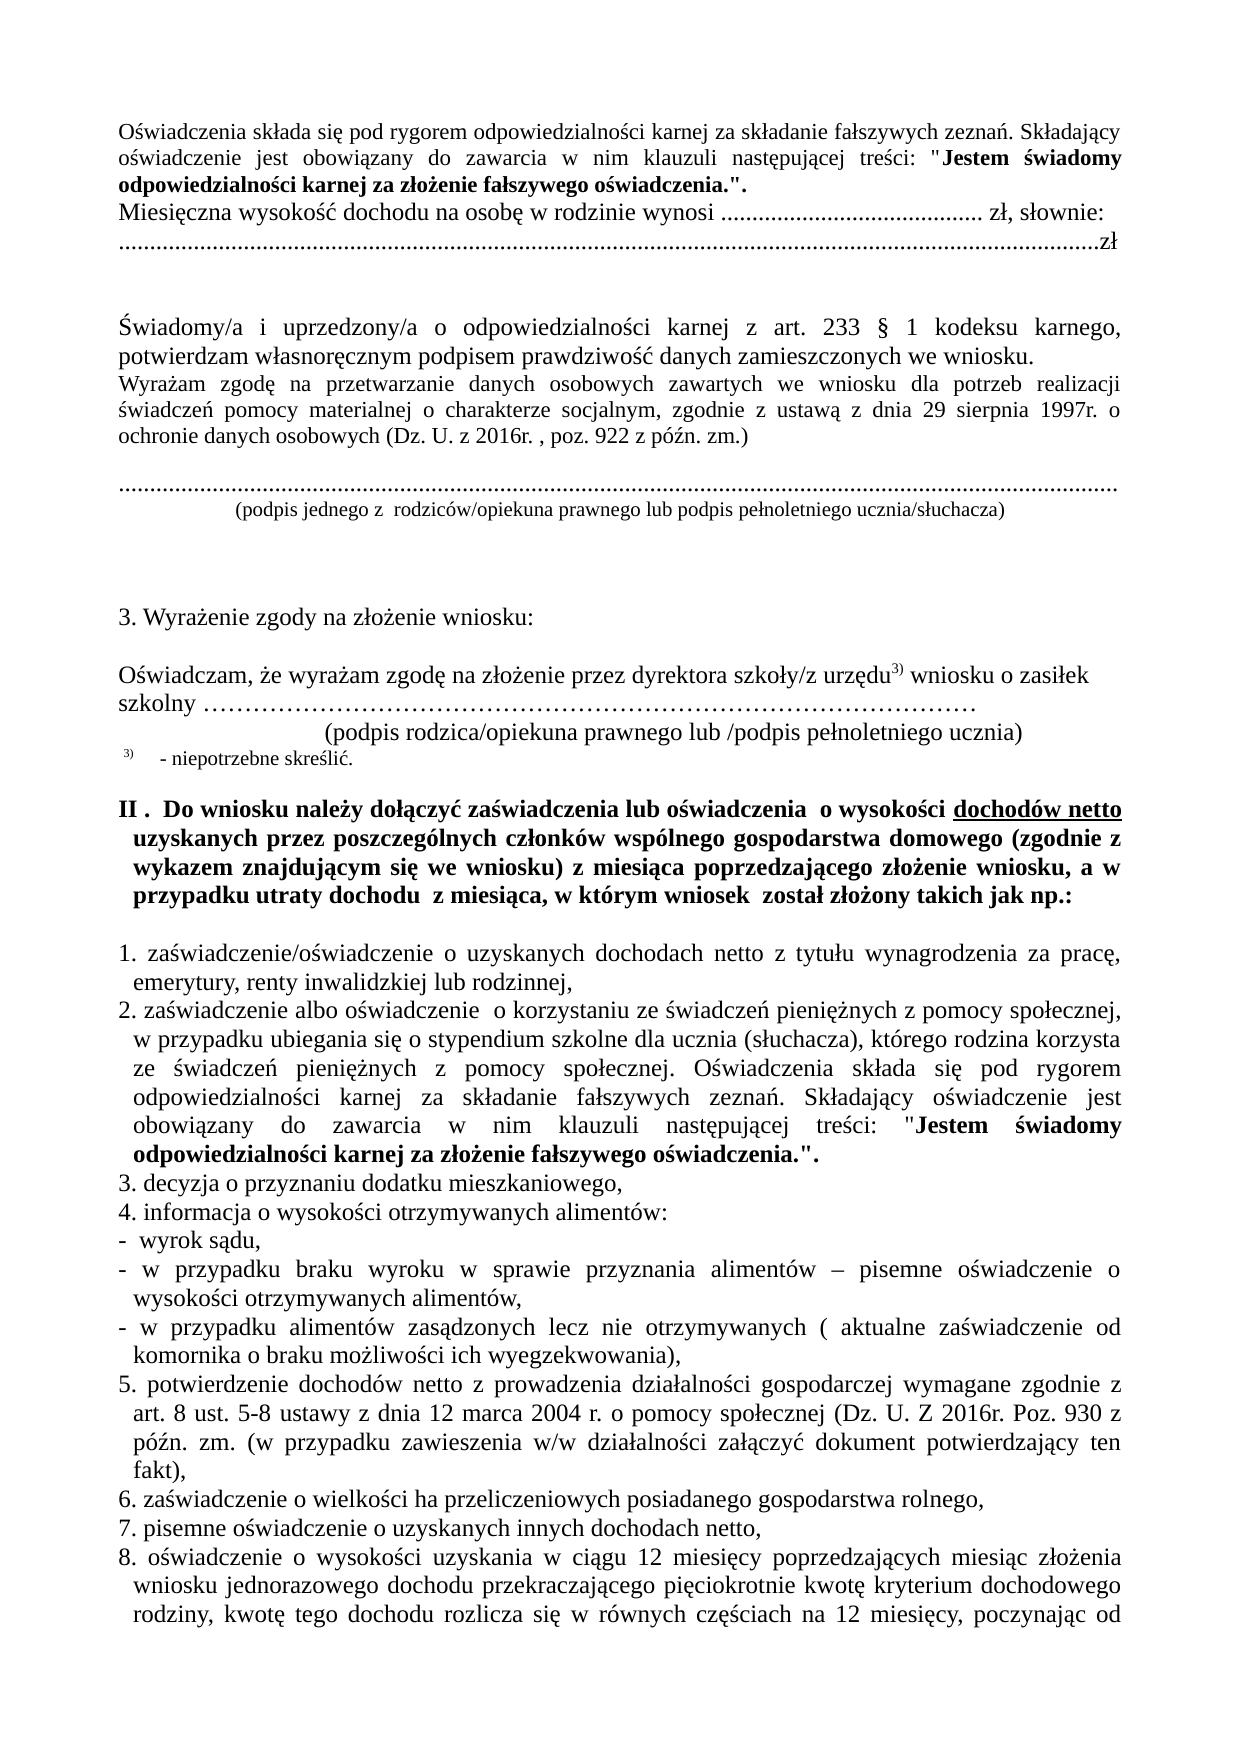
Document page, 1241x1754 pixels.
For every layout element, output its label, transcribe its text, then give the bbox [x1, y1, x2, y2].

text 3. Wyrażenie zgody na złożenie wniosku: [118, 602, 1122, 631]
text 3. decyzja o przyznaniu dodatku mieszkaniowego, [118, 1168, 1122, 1197]
text .............................................................................................................................................................zł [118, 226, 1122, 255]
text (podpis jednego z rodziców/opiekuna prawnego lub podpis pełnoletniego ucznia/słuchacza) [118, 497, 1122, 521]
text - wyrok sądu, [118, 1225, 1122, 1254]
text Wyrażam zgodę na przetwarzanie danych osobowych zawartych we wniosku dla potrzeb realizacji świadczeń pomocy materialnej o charakterze socjalnym, zgodnie z ustawą z dnia 29 sierpnia 1997r. o ochronie danych osobowych (Dz. U. z 2016r. , poz. 922 z późn. zm.) [118, 370, 1122, 449]
text ................................................................................................................................................................ [118, 468, 1122, 497]
text - w przypadku alimentów zasądzonych lecz nie otrzymywanych ( aktualne zaświadczenie od komornika o braku możliwości ich wyegzekwowania), [118, 1312, 1122, 1369]
text Oświadczam, że wyrażam zgodę na złożenie przez dyrektora szkoły/z urzędu3) wniosku o zasiłek szkolny ………………………………………………………………………………… [118, 660, 1122, 717]
text 1. zaświadczenie/oświadczenie o uzyskanych dochodach netto z tytułu wynagrodzenia za pracę, emerytury, renty inwalidzkiej lub rodzinnej, [118, 938, 1122, 995]
text Świadomy/a i uprzedzony/a o odpowiedzialności karnej z art. 233 § 1 kodeksu karnego, potwierdzam własnoręcznym podpisem prawdziwość danych zamieszczonych we wniosku. [118, 312, 1122, 370]
text 2. zaświadczenie albo oświadczenie o korzystaniu ze świadczeń pieniężnych z pomocy społecznej, w przypadku ubiegania się o stypendium szkolne dla ucznia (słuchacza), którego rodzina korzysta ze świadczeń pieniężnych z pomocy społecznej. Oświadczenia składa się pod rygorem odpowiedzialności karnej za składanie fałszywych zeznań. Składający oświadczenie jest obowiązany do zawarcia w nim klauzuli następującej treści: "Jestem świadomy odpowiedzialności karnej za złożenie fałszywego oświadczenia.". [118, 995, 1122, 1168]
text - w przypadku braku wyroku w sprawie przyznania alimentów – pisemne oświadczenie o wysokości otrzymywanych alimentów, [118, 1254, 1122, 1312]
text 8. oświadczenie o wysokości uzyskania w ciągu 12 miesięcy poprzedzających miesiąc złożenia wniosku jednorazowego dochodu przekraczającego pięciokrotnie kwotę kryterium dochodowego rodziny, kwotę tego dochodu rozlicza się w równych częściach na 12 miesięcy, poczynając od [118, 1542, 1122, 1628]
text 7. pisemne oświadczenie o uzyskanych innych dochodach netto, [118, 1513, 1122, 1542]
text 5. potwierdzenie dochodów netto z prowadzenia działalności gospodarczej wymagane zgodnie z art. 8 ust. 5-8 ustawy z dnia 12 marca 2004 r. o pomocy społecznej (Dz. U. Z 2016r. Poz. 930 z późn. zm. (w przypadku zawieszenia w/w działalności załączyć dokument potwierdzający ten fakt), [118, 1369, 1122, 1484]
text Miesięczna wysokość dochodu na osobę w rodzinie wynosi .......................................... zł, słownie: [118, 197, 1122, 226]
text 6. zaświadczenie o wielkości ha przeliczeniowych posiadanego gospodarstwa rolnego, [118, 1484, 1122, 1513]
text II . Do wniosku należy dołączyć zaświadczenia lub oświadczenia o wysokości dochodów netto uzyskanych przez poszczególnych członków wspólnego gospodarstwa domowego (zgodnie z wykazem znajdującym się we wniosku) z miesiąca poprzedzającego złożenie wniosku, a w przypadku utraty dochodu z miesiąca, w którym wniosek został złożony takich jak np.: [118, 794, 1122, 909]
text 4. informacja o wysokości otrzymywanych alimentów: [118, 1197, 1122, 1225]
text (podpis rodzica/opiekuna prawnego lub /podpis pełnoletniego ucznia) [118, 717, 1122, 746]
text 3) - niepotrzebne skreślić. [118, 746, 1122, 770]
text Oświadczenia składa się pod rygorem odpowiedzialności karnej za składanie fałszywych zeznań. Składający oświadczenie jest obowiązany do zawarcia w nim klauzuli następującej treści: "Jestem świadomy odpowiedzialności karnej za złożenie fałszywego oświadczenia.". [118, 118, 1122, 197]
